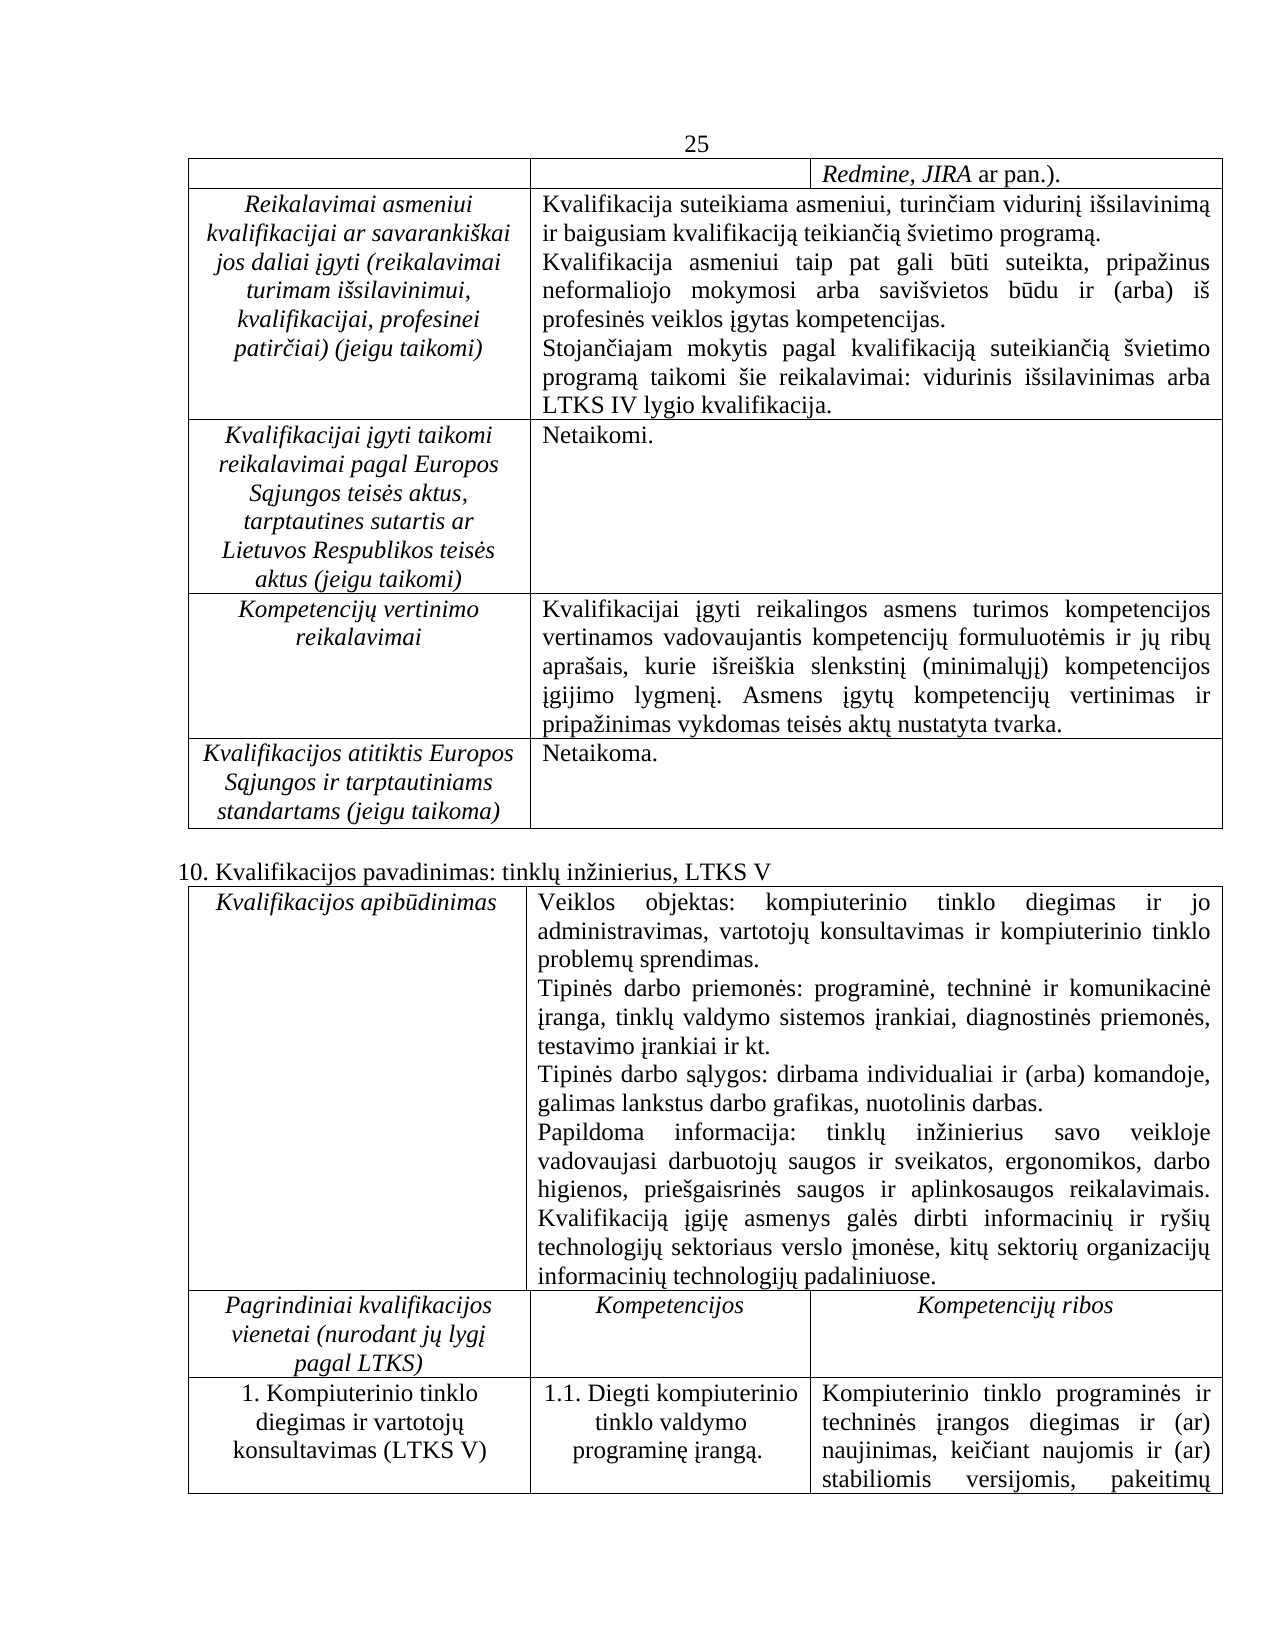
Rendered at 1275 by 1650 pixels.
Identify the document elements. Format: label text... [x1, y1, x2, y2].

table_cell Kvalifikacijai įgyti taikomi reikalavimai pagal Europos Sąjungos teisės aktus, tarptautines sutartis ar Lietuvos Respublikos teisės aktus (jeigu taikomi) [189, 420, 530, 593]
table_cell Netaikomi. [531, 420, 1222, 593]
table_cell Kvalifikacija suteikiama asmeniui, turinčiam vidurinį išsilavinimą ir baigusiam kvalifikaciją teikiančią švietimo programą. Kvalifikacija asmeniui taip pat gali būti suteikta, pripažinus neformaliojo mokymosi arba savišvietos būdu ir (arba) iš profesinės veiklos įgytas kompetencijas. Stojančiajam mokytis pagal kvalifikaciją suteikiančią švietimo programą taikomi šie reikalavimai: vidurinis išsilavinimas arba LTKS IV lygio kvalifikacija. [531, 189, 1222, 419]
table_cell Kvalifikacijos atitiktis Europos Sąjungos ir tarptautiniams standartams (jeigu taikoma) [189, 739, 530, 827]
table_cell Kvalifikacijai įgyti reikalingos asmens turimos kompetencijos vertinamos vadovaujantis kompetencijų formuluotėmis ir jų ribų aprašais, kurie išreiškia slenkstinį (minimalųjį) kompetencijos įgijimo lygmenį. Asmens įgytų kompetencijų vertinimas ir pripažinimas vykdomas teisės aktų nustatyta tvarka. [531, 594, 1222, 737]
table_cell 1.1. Diegti kompiuterinio tinklo valdymo programinę įrangą. [531, 1378, 810, 1493]
table_cell Netaikoma. [531, 739, 1222, 827]
table_cell [189, 159, 530, 188]
table_cell Kompetencijų vertinimo reikalavimai [189, 594, 530, 737]
table_header Kvalifikacijos apibūdinimas [189, 887, 526, 1289]
table_cell Kompetencijos [531, 1291, 810, 1377]
table_cell Kompiuterinio tinklo programinės ir techninės įrangos diegimas ir (ar) naujinimas, keičiant naujomis ir (ar) stabiliomis versijomis, pakeitimų [811, 1378, 1222, 1493]
table_cell Redmine, JIRA ar pan.). [811, 159, 1222, 188]
table_header Veiklos objektas: kompiuterinio tinklo diegimas ir jo administravimas, vartotojų konsultavimas ir kompiuterinio tinklo problemų sprendimas. Tipinės darbo priemonės: programinė, techninė ir komunikacinė įranga, tinklų valdymo sistemos įrankiai, diagnostinės priemonės, testavimo įrankiai ir kt. Tipinės darbo sąlygos: dirbama individualiai ir (arba) komandoje, galimas lankstus darbo grafikas, nuotolinis darbas. Papildoma informacija: tinklų inžinierius savo veikloje vadovaujasi darbuotojų saugos ir sveikatos, ergonomikos, darbo higienos, priešgaisrinės saugos ir aplinkosaugos reikalavimais. Kvalifikaciją įgiję asmenys galės dirbti informacinių ir ryšių technologijų sektoriaus verslo įmonėse, kitų sektorių organizacijų informacinių technologijų padaliniuose. [527, 887, 1222, 1289]
table_cell Reikalavimai asmeniui kvalifikacijai ar savarankiškai jos daliai įgyti (reikalavimai turimam išsilavinimui, kvalifikacijai, profesinei patirčiai) (jeigu taikomi) [189, 189, 530, 419]
table_cell Kompetencijų ribos [811, 1291, 1222, 1377]
table_cell 1. Kompiuterinio tinklo diegimas ir vartotojų konsultavimas (LTKS V) [189, 1378, 530, 1493]
text 10. Kvalifikacijos pavadinimas: tinklų inžinierius, LTKS V [177, 857, 1216, 886]
table_cell [531, 159, 810, 188]
table_cell Pagrindiniai kvalifikacijos vienetai (nurodant jų lygį pagal LTKS) [189, 1291, 530, 1377]
